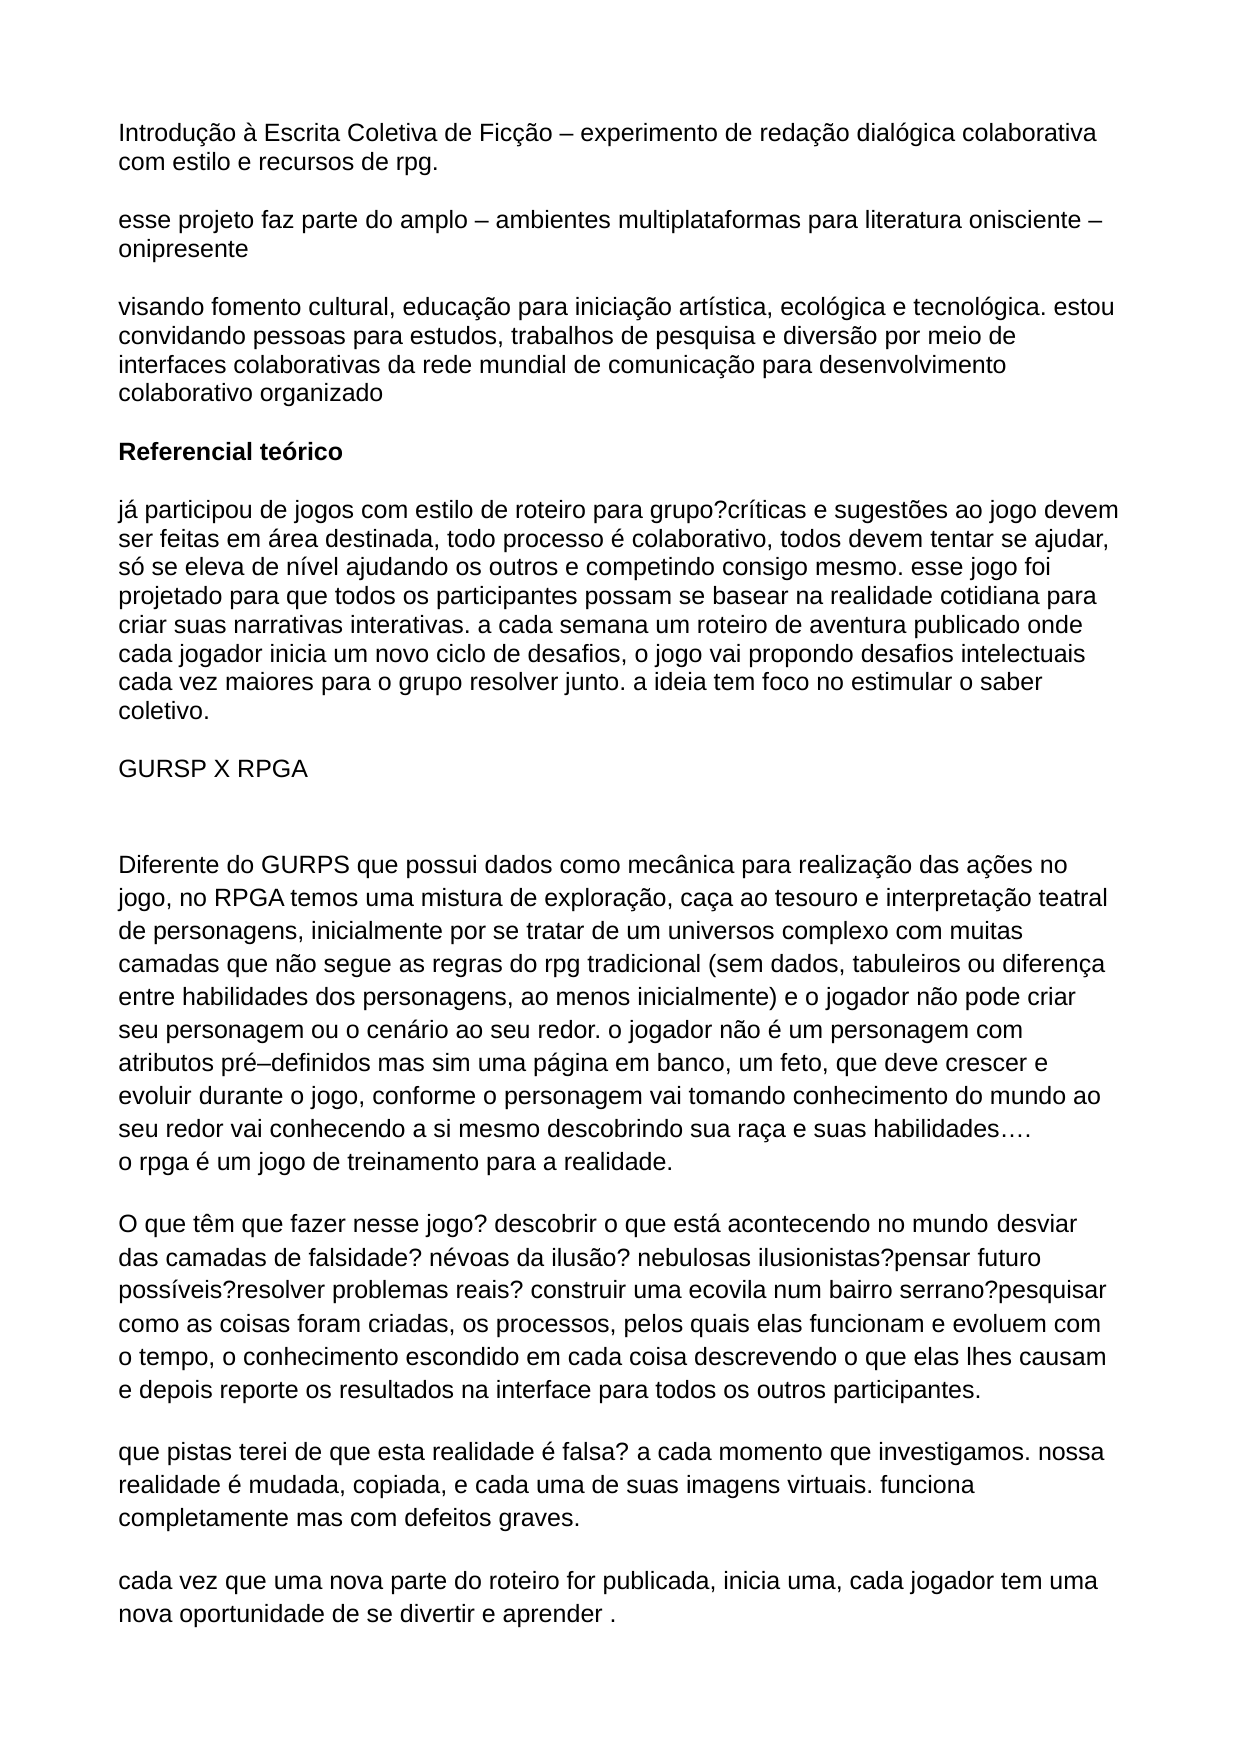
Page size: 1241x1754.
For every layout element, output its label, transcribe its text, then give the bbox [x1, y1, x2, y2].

text visando fomento cultural, educação para iniciação artística, ecológica e tecnológica. estou convidando pessoas para estudos, trabalhos de pesquisa e diversão por meio de interfaces colaborativas da rede mundial de comunicação para desenvolvimento colaborativo organizado [118, 292, 1122, 407]
text Diferente do GURPS que possui dados como mecânica para realização das ações no jogo, no RPGA temos uma mistura de exploração, caça ao tesouro e interpretação teatral de personagens, inicialmente por se tratar de um universos complexo com muitas camadas que não segue as regras do rpg tradicional (sem dados, tabuleiros ou diferença entre habilidades dos personagens, ao menos inicialmente) e o jogador não pode criar seu personagem ou o cenário ao seu redor. o jogador não é um personagem com atributos pré–definidos mas sim uma página em banco, um feto, que deve crescer e evoluir durante o jogo, conforme o personagem vai tomando conhecimento do mundo ao seu redor vai conhecendo a si mesmo descobrindo sua raça e suas habilidades…. o rpga é um jogo de treinamento para a realidade. [118, 850, 1122, 1176]
text cada vez que uma nova parte do roteiro for publicada, inicia uma, cada jogador tem uma nova oportunidade de se divertir e aprender . [118, 1566, 1122, 1627]
text Introdução à Escrita Coletiva de Ficção – experimento de redação dialógica colaborativa com estilo e recursos de rpg. [118, 118, 1122, 176]
text Referencial teórico [118, 437, 1122, 465]
text que pistas terei de que esta realidade é falsa? a cada momento que investigamos. nossa realidade é mudada, copiada, e cada uma de suas imagens virtuais. funciona completamente mas com defeitos graves. [118, 1437, 1122, 1532]
text O que têm que fazer nesse jogo? descobrir o que está acontecendo no mundo desviar das camadas de falsidade? névoas da ilusão? nebulosas ilusionistas?pensar futuro possíveis?resolver problemas reais? construir uma ecovila num bairro serrano?pesquisar como as coisas foram criadas, os processos, pelos quais elas funcionam e evoluem com o tempo, o conhecimento escondido em cada coisa descrevendo o que elas lhes causam e depois reporte os resultados na interface para todos os outros participantes. [118, 1209, 1122, 1403]
text já participou de jogos com estilo de roteiro para grupo?críticas e sugestões ao jogo devem ser feitas em área destinada, todo processo é colaborativo, todos devem tentar se ajudar, só se eleva de nível ajudando os outros e competindo consigo mesmo. esse jogo foi projetado para que todos os participantes possam se basear na realidade cotidiana para criar suas narrativas interativas. a cada semana um roteiro de aventura publicado onde cada jogador inicia um novo ciclo de desafios, o jogo vai propondo desafios intelectuais cada vez maiores para o grupo resolver junto. a ideia tem foco no estimular o saber coletivo. [118, 495, 1122, 725]
text GURSP X RPGA [118, 754, 1122, 816]
text esse projeto faz parte do amplo – ambientes multiplataformas para literatura onisciente – onipresente [118, 205, 1122, 263]
